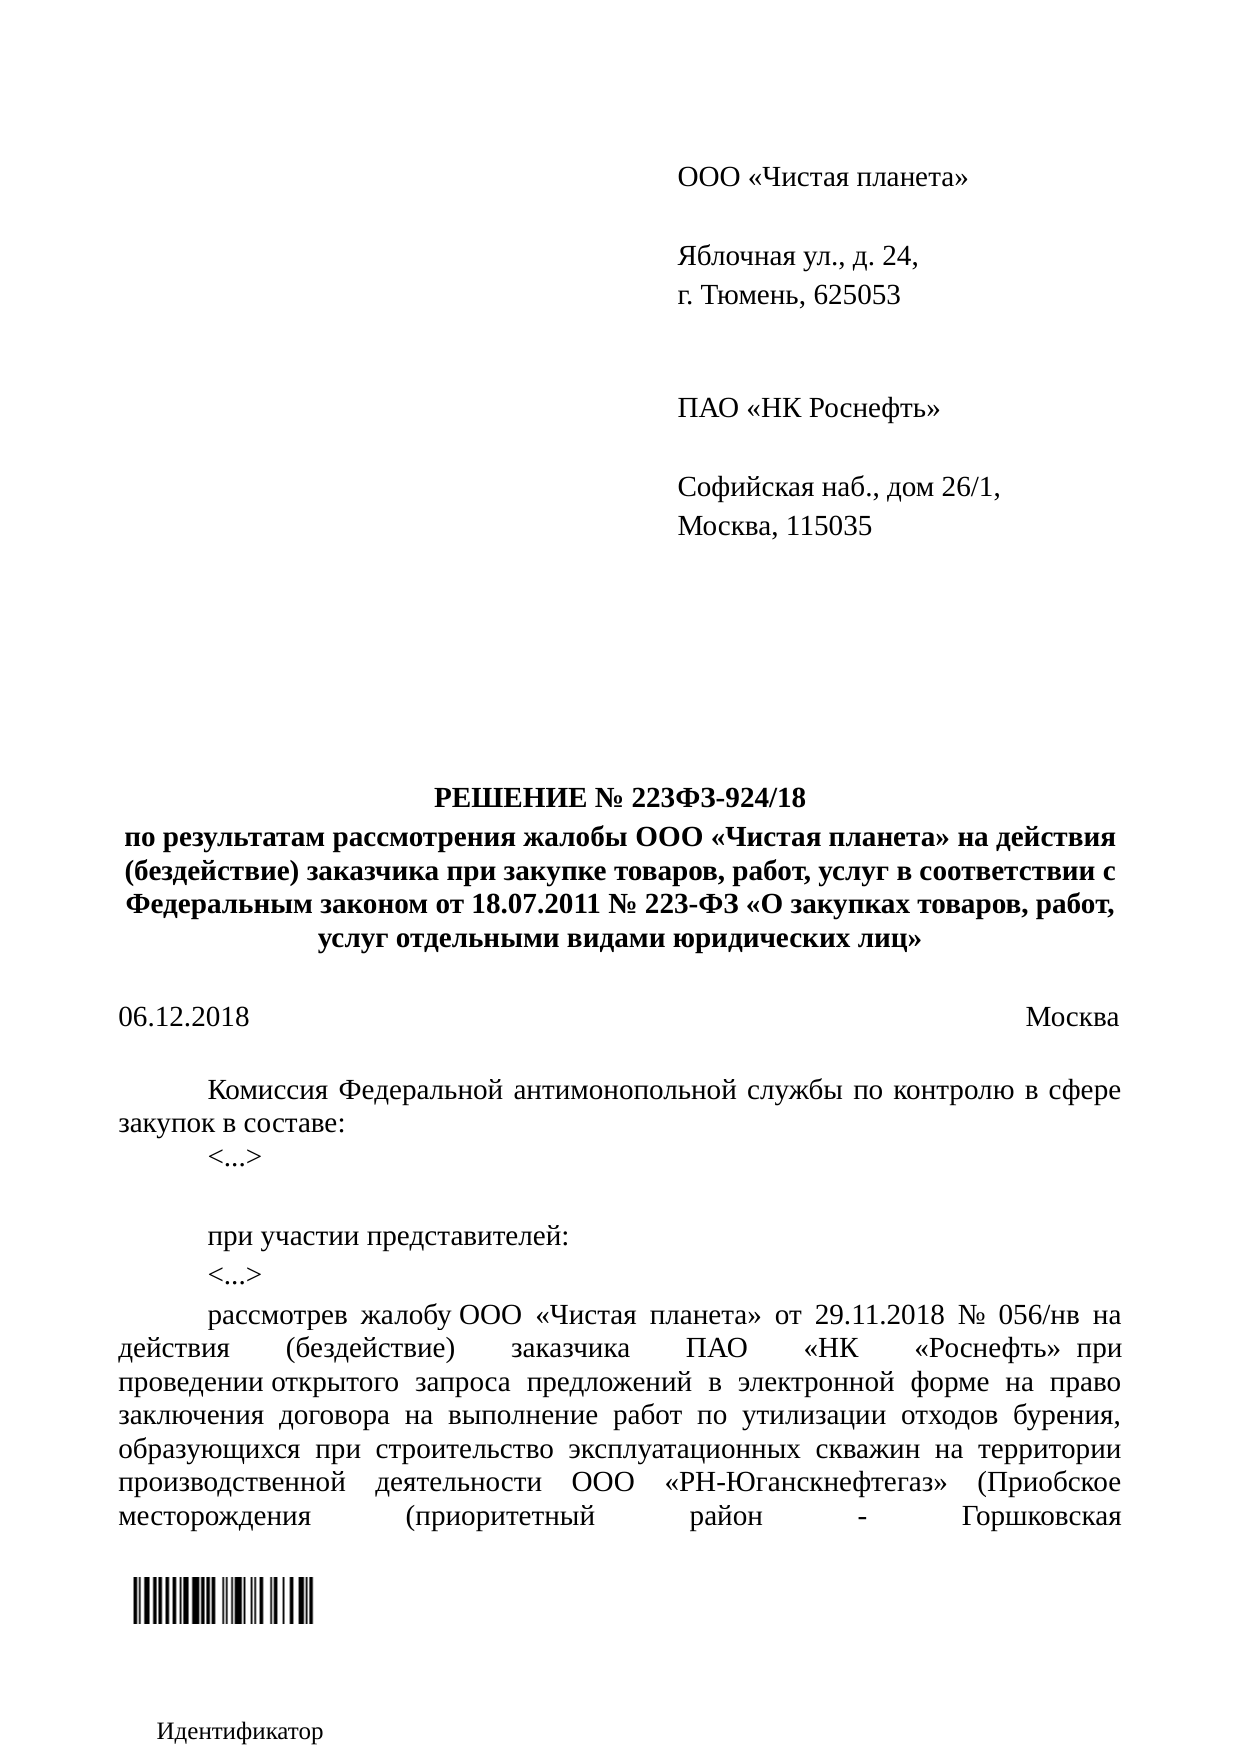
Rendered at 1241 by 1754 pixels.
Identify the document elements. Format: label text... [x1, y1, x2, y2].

text Яблочная ул., д. 24, [677, 238, 1122, 271]
text РЕШЕНИЕ № 223ФЗ-924/18 [118, 780, 1122, 813]
text ООО «Чистая планета» [677, 159, 1122, 192]
text 06.12.2018 Москва [118, 999, 1122, 1032]
picture [118, 1577, 331, 1624]
text по результатам рассмотрения жалобы ООО «Чистая планета» на действия (бездействие) заказчика при закупке товаров, работ, услуг в соответствии с Федеральным законом от 18.07.2011 № 223-ФЗ «О закупках товаров, работ, услуг отдельными видами юридических лиц» [118, 819, 1122, 953]
text <...> [118, 1257, 1122, 1291]
text Москва, 115035 [677, 508, 1122, 542]
text ПАО «НК Роснефть» [677, 356, 1122, 423]
text <...> [118, 1139, 1122, 1172]
text Комиссия Федеральной антимонопольной службы по контролю в сфере закупок в составе: [118, 1072, 1122, 1139]
text рассмотрев жалобу ООО «Чистая планета» от 29.11.2018 № 056/нв на действия (бездействие) заказчика ПАО «НК «Роснефть» при проведении открытого запроса предложений в электронной форме на право заключения договора на выполнение работ по утилизации отходов бурения, образующихся при строительство эксплуатационных скважин на территории производственной деятельности ООО «РН-Юганскнефтегаз» (Приобское месторождения (приоритетный район - Горшковская [118, 1297, 1122, 1532]
text Софийская наб., дом 26/1, [677, 469, 1122, 502]
text при участии представителей: [118, 1218, 1122, 1251]
text г. Тюмень, 625053 [677, 277, 1122, 311]
